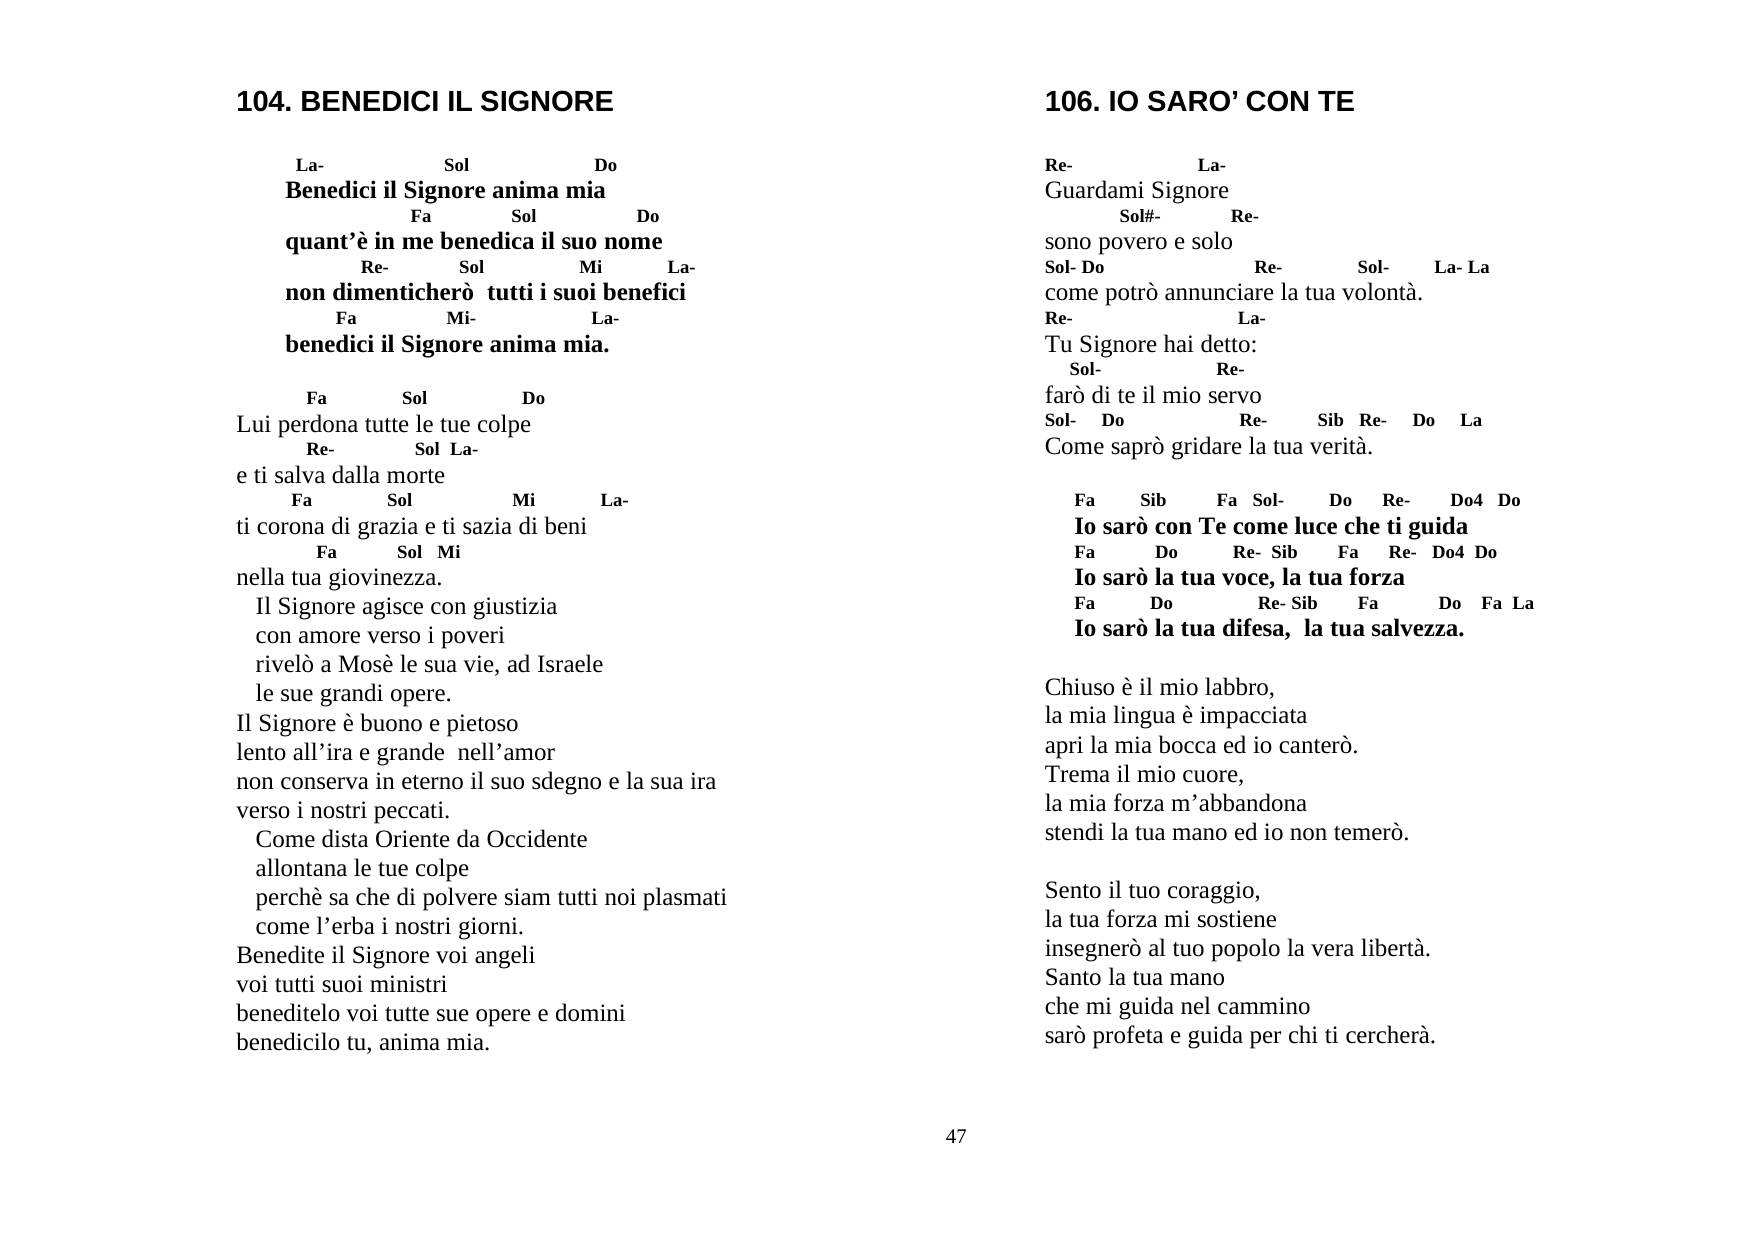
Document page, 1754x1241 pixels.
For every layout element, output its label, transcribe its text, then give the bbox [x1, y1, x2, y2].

text Come dista Oriente da Occidente [236, 824, 869, 853]
text benedici il Signore anima mia. [266, 328, 869, 357]
text La- Sol Do [266, 153, 869, 175]
text Il Signore è buono e pietoso [236, 707, 869, 736]
text Io sarò con Te come luce che ti guida [1074, 511, 1678, 540]
text insegnerò al tuo popolo la vera libertà. [1044, 933, 1678, 962]
text Fa Sol Do [266, 204, 869, 226]
text Fa Mi- La- [266, 306, 869, 328]
text che mi guida nel cammino [1044, 991, 1678, 1020]
text e ti salva dalla morte [236, 460, 869, 489]
text Benedite il Signore voi angeli [236, 940, 869, 969]
text Fa Do Re- Sib Fa Do Fa La [1074, 591, 1678, 613]
text apri la mia bocca ed io canterò. [1044, 729, 1678, 758]
text Fa Sol Mi La- [236, 489, 869, 511]
subtitle 104. BENEDICI IL SIGNORE [236, 84, 867, 118]
text Sol#- Re- [1044, 204, 1678, 226]
text lento all’ira e grande nell’amor [236, 736, 869, 766]
text come l’erba i nostri giorni. [236, 911, 869, 940]
text Tu Signore hai detto: [1044, 328, 1714, 357]
text Io sarò la tua voce, la tua forza [1074, 562, 1678, 591]
text non conserva in eterno il suo sdegno e la sua ira [236, 766, 869, 794]
text farò di te il mio servo [1044, 379, 1714, 409]
text ti corona di grazia e ti sazia di beni [236, 511, 869, 540]
text sono povero e solo [1044, 226, 1678, 255]
text Trema il mio cuore, [1044, 758, 1678, 788]
text la mia lingua è impacciata [1044, 700, 1678, 729]
text rivelò a Mosè le sua vie, ad Israele [236, 649, 869, 678]
text Io sarò la tua difesa, la tua salvezza. [1074, 613, 1678, 642]
text Re- Sol La- [236, 438, 869, 460]
text non dimenticherò tutti i suoi benefici [266, 277, 869, 306]
text Come saprò gridare la tua verità. [1044, 431, 1678, 460]
text Fa Sib Fa Sol- Do Re- Do4 Do [1074, 489, 1678, 511]
text Fa Sol Do [236, 387, 869, 409]
subtitle 106. IO SARO’ CON TE [1044, 84, 1676, 118]
text Guardami Signore [1044, 175, 1678, 204]
text Sol- Re- [1044, 357, 1714, 379]
text con amore verso i poveri [236, 620, 869, 649]
text Re- La- [1044, 306, 1714, 328]
text Il Signore agisce con giustizia [236, 591, 869, 620]
text Sol- Do Re- Sib Re- Do La [1044, 409, 1714, 431]
text benedicilo tu, anima mia. [236, 1027, 869, 1056]
text quant’è in me benedica il suo nome [266, 226, 869, 255]
text perchè sa che di polvere siam tutti noi plasmati [236, 882, 869, 911]
text Fa Do Re- Sib Fa Re- Do4 Do [1074, 540, 1678, 562]
text Sento il tuo coraggio, [1044, 875, 1678, 904]
text Santo la tua mano [1044, 962, 1678, 991]
text Re- La- [1044, 153, 1678, 175]
text beneditelo voi tutte sue opere e domini [236, 998, 869, 1027]
text le sue grandi opere. [236, 678, 869, 707]
text sarò profeta e guida per chi ti cercherà. [1044, 1020, 1678, 1049]
text Benedici il Signore anima mia [266, 175, 869, 204]
text Re- Sol Mi La- [266, 255, 869, 277]
text Chiuso è il mio labbro, [1044, 671, 1678, 700]
text la tua forza mi sostiene [1044, 904, 1678, 933]
text nella tua giovinezza. [236, 562, 869, 591]
text come potrò annunciare la tua volontà. [1044, 277, 1678, 306]
text la mia forza m’abbandona [1044, 788, 1678, 817]
text voi tutti suoi ministri [236, 969, 869, 998]
text allontana le tue colpe [236, 853, 869, 882]
text Lui perdona tutte le tue colpe [236, 409, 869, 438]
text stendi la tua mano ed io non temerò. [1044, 817, 1678, 846]
text Fa Sol Mi [236, 540, 869, 562]
text verso i nostri peccati. [236, 794, 869, 824]
text Sol- Do Re- Sol- La- La [1044, 255, 1700, 277]
